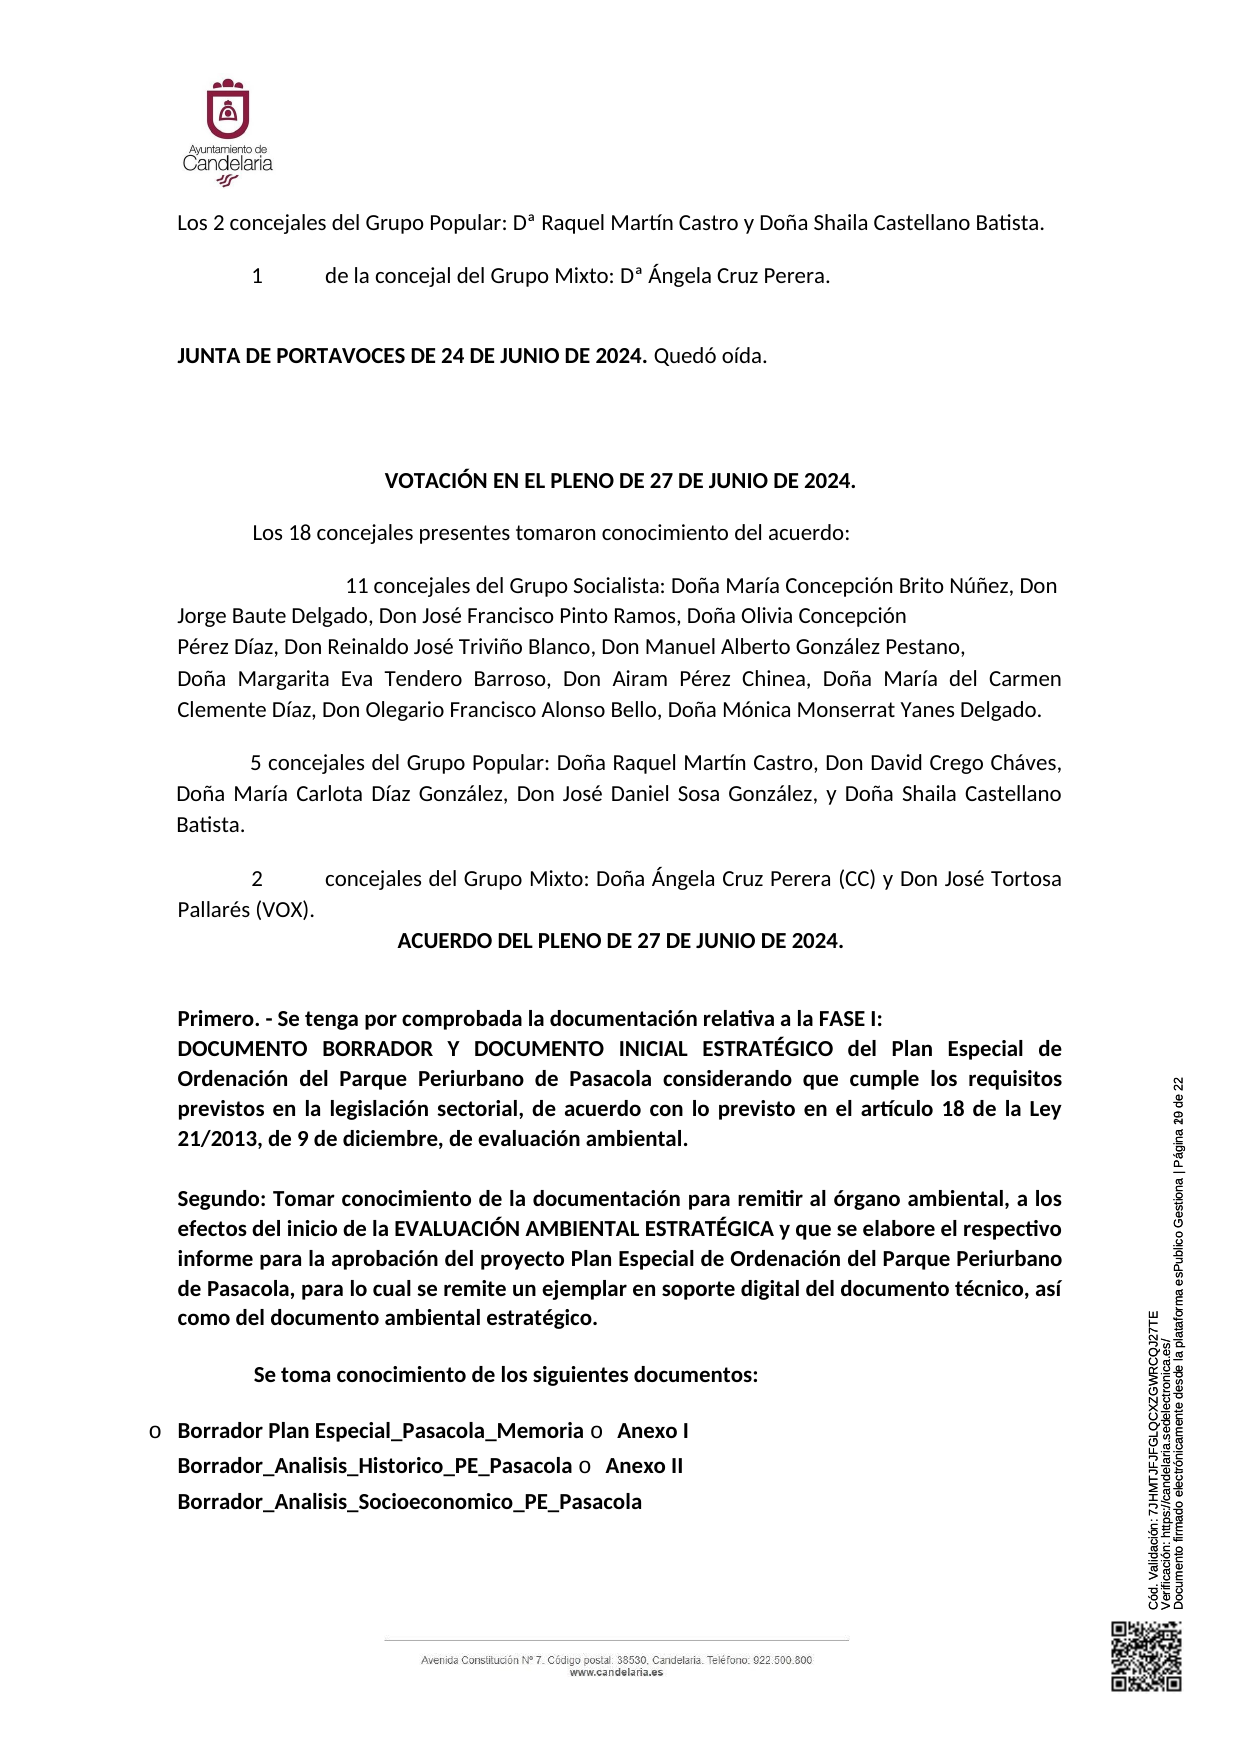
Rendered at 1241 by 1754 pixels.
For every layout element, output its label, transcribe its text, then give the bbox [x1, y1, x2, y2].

text Segundo: Tomar conocimiento de la documentación para remitir al órgano ambiental, a los efectos del inicio de la EVALUACIÓN AMBIENTAL ESTRATÉGICA y que se elabore el respectivo informe para la aprobación del proyecto Plan Especial de Ordenación del Parque Periurbano de Pasacola, para lo cual se remite un ejemplar en soporte digital del documento técnico, así como del documento ambiental estratégico. [177, 1184, 1063, 1332]
text Jorge Baute Delgado, Don José Francisco Pinto Ramos, Doña Olivia Concepción [177, 601, 1063, 629]
text VOTACIÓN EN EL PLENO DE 27 DE JUNIO DE 2024. [338, 466, 903, 494]
text Doña Margarita Eva Tendero Barroso, Don Airam Pérez Chinea, Doña María del Carmen Clemente Díaz, Don Olegario Francisco Alonso Bello, Doña Mónica Monserrat Yanes Delgado. [177, 664, 1063, 723]
text Los 2 concejales del Grupo Popular: Dª Raquel Martín Castro y Doña Shaila Castellano Batista. [177, 208, 1063, 236]
text Primero. - Se tenga por comprobada la documentación relativa a la FASE I: [177, 1004, 1063, 1032]
text Se toma conocimiento de los siguientes documentos: [253, 1360, 1063, 1388]
text 11 concejales del Grupo Socialista: Doña María Concepción Brito Núñez, Don [177, 571, 1064, 599]
text Pérez Díaz, Don Reinaldo José Triviño Blanco, Don Manuel Alberto González Pestano, [177, 632, 1063, 660]
list concejales del Grupo Mixto: Doña Ángela Cruz Perera (CC) y Don José Tortosa Pallarés (VOX). [177, 864, 1063, 923]
text 5 concejales del Grupo Popular: Doña Raquel Martín Castro, Don David Crego Cháves, Doña María Carlota Díaz González, Don José Daniel Sosa González, y Doña Shaila Castellano Batista. [176, 748, 1063, 838]
text DOCUMENTO BORRADOR Y DOCUMENTO INICIAL ESTRATÉGICO del Plan Especial de Ordenación del Parque Periurbano de Pasacola considerando que cumple los requisitos previstos en la legislación sectorial, de acuerdo con lo previsto en el artículo 18 de la Ley 21/2013, de 9 de diciembre, de evaluación ambiental. [177, 1034, 1063, 1152]
list de la concejal del Grupo Mixto: Dª Ángela Cruz Perera. [177, 262, 1063, 289]
list Borrador Plan Especial_Pasacola_Memoria o Anexo I Borrador_Analisis_Historico_PE_Pasacola o Anexo II Borrador_Analisis_Socioeconomico_PE_Pasacola [148, 1416, 889, 1515]
text JUNTA DE PORTAVOCES DE 24 DE JUNIO DE 2024. Quedó oída. [177, 341, 808, 369]
text Los 18 concejales presentes tomaron conocimiento del acuerdo: [252, 518, 1063, 546]
text ACUERDO DEL PLENO DE 27 DE JUNIO DE 2024. [338, 926, 903, 954]
